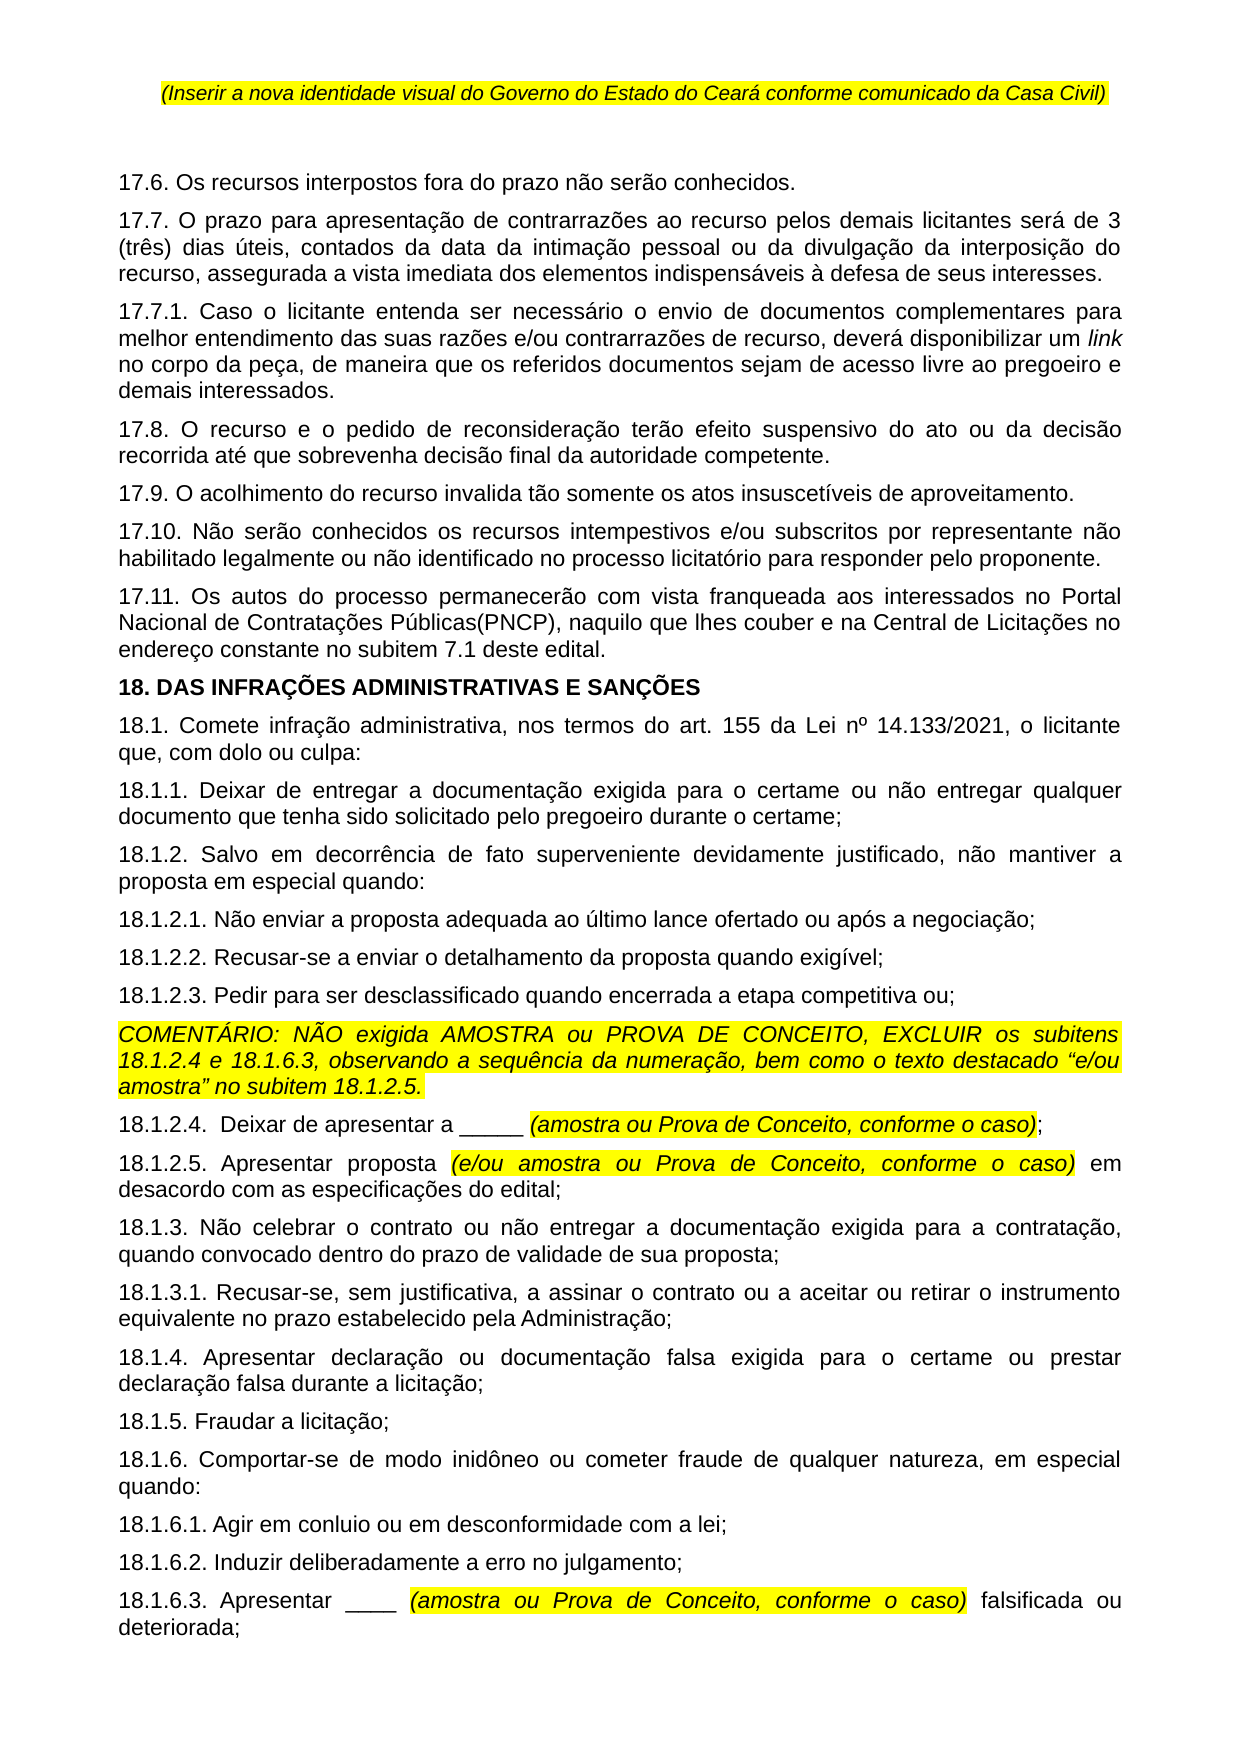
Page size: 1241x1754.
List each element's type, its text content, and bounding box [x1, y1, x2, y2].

text 18.1. Comete infração administrativa, nos termos do art. 155 da Lei nº 14.133/2021, o licitante que, com dolo ou culpa: [118, 712, 1122, 765]
text 17.8. O recurso e o pedido de reconsideração terão efeito suspensivo do ato ou da decisão recorrida até que sobrevenha decisão final da autoridade competente. [118, 416, 1122, 468]
text 17.7.1. Caso o licitante entenda ser necessário o envio de documentos complementares para melhor entendimento das suas razões e/ou contrarrazões de recurso, deverá disponibilizar um link no corpo da peça, de maneira que os referidos documentos sejam de acesso livre ao pregoeiro e demais interessados. [118, 298, 1122, 404]
text 18.1.3.1. Recusar-se, sem justificativa, a assinar o contrato ou a aceitar ou retirar o instrumento equivalente no prazo estabelecido pela Administração; [118, 1279, 1122, 1332]
text 17.9. O acolhimento do recurso invalida tão somente os atos insuscetíveis de aproveitamento. [118, 480, 1122, 506]
text 18.1.2.3. Pedir para ser desclassificado quando encerrada a etapa competitiva ou; [118, 982, 1122, 1009]
text 18. DAS INFRAÇÕES ADMINISTRATIVAS E SANÇÕES [118, 674, 1122, 700]
text 17.7. O prazo para apresentação de contrarrazões ao recurso pelos demais licitantes será de 3 (três) dias úteis, contados da data da intimação pessoal ou da divulgação da interposição do recurso, assegurada a vista imediata dos elementos indispensáveis à defesa de seus interesses. [118, 207, 1122, 286]
list 18.1.1. Deixar de entregar a documentação exigida para o certame ou não entregar qualquer documento que tenha sido solicitado pelo pregoeiro durante o certame; [118, 777, 1122, 829]
text 18.1.6.3. Apresentar ____ (amostra ou Prova de Conceito, conforme o caso) falsificada ou deteriorada; [118, 1587, 1122, 1640]
text 18.1.5. Fraudar a licitação; [118, 1408, 1122, 1434]
text 18.1.2.4. Deixar de apresentar a _____ (amostra ou Prova de Conceito, conforme o caso); [118, 1111, 1122, 1138]
text 18.1.6.1. Agir em conluio ou em desconformidade com a lei; [118, 1511, 1122, 1537]
text 18.1.2.2. Recusar-se a enviar o detalhamento da proposta quando exigível; [118, 944, 1122, 970]
text 18.1.6.2. Induzir deliberadamente a erro no julgamento; [118, 1549, 1122, 1575]
text 18.1.4. Apresentar declaração ou documentação falsa exigida para o certame ou prestar declaração falsa durante a licitação; [118, 1343, 1122, 1396]
text COMENTÁRIO: NÃO exigida AMOSTRA ou PROVA DE CONCEITO, EXCLUIR os subitens 18.1.2.4 e 18.1.6.3, observando a sequência da numeração, bem como o texto destacado “e/ou amostra” no subitem 18.1.2.5. [118, 1021, 1122, 1099]
text 17.10. Não serão conhecidos os recursos intempestivos e/ou subscritos por representante não habilitado legalmente ou não identificado no processo licitatório para responder pelo proponente. [118, 518, 1122, 571]
text 18.1.3. Não celebrar o contrato ou não entregar a documentação exigida para a contratação, quando convocado dentro do prazo de validade de sua proposta; [118, 1214, 1122, 1267]
text 17.11. Os autos do processo permanecerão com vista franqueada aos interessados no Portal Nacional de Contratações Públicas(PNCP), naquilo que lhes couber e na Central de Licitações no endereço constante no subitem 7.1 deste edital. [118, 583, 1122, 662]
text 18.1.2.5. Apresentar proposta (e/ou amostra ou Prova de Conceito, conforme o caso) em desacordo com as especificações do edital; [118, 1150, 1122, 1202]
text 17.6. Os recursos interpostos fora do prazo não serão conhecidos. [118, 169, 1122, 195]
text 18.1.6. Comportar-se de modo inidôneo ou cometer fraude de qualquer natureza, em especial quando: [118, 1446, 1122, 1499]
text 18.1.2.1. Não enviar a proposta adequada ao último lance ofertado ou após a negociação; [118, 906, 1122, 932]
text 18.1.2. Salvo em decorrência de fato superveniente devidamente justificado, não mantiver a proposta em especial quando: [118, 841, 1122, 894]
